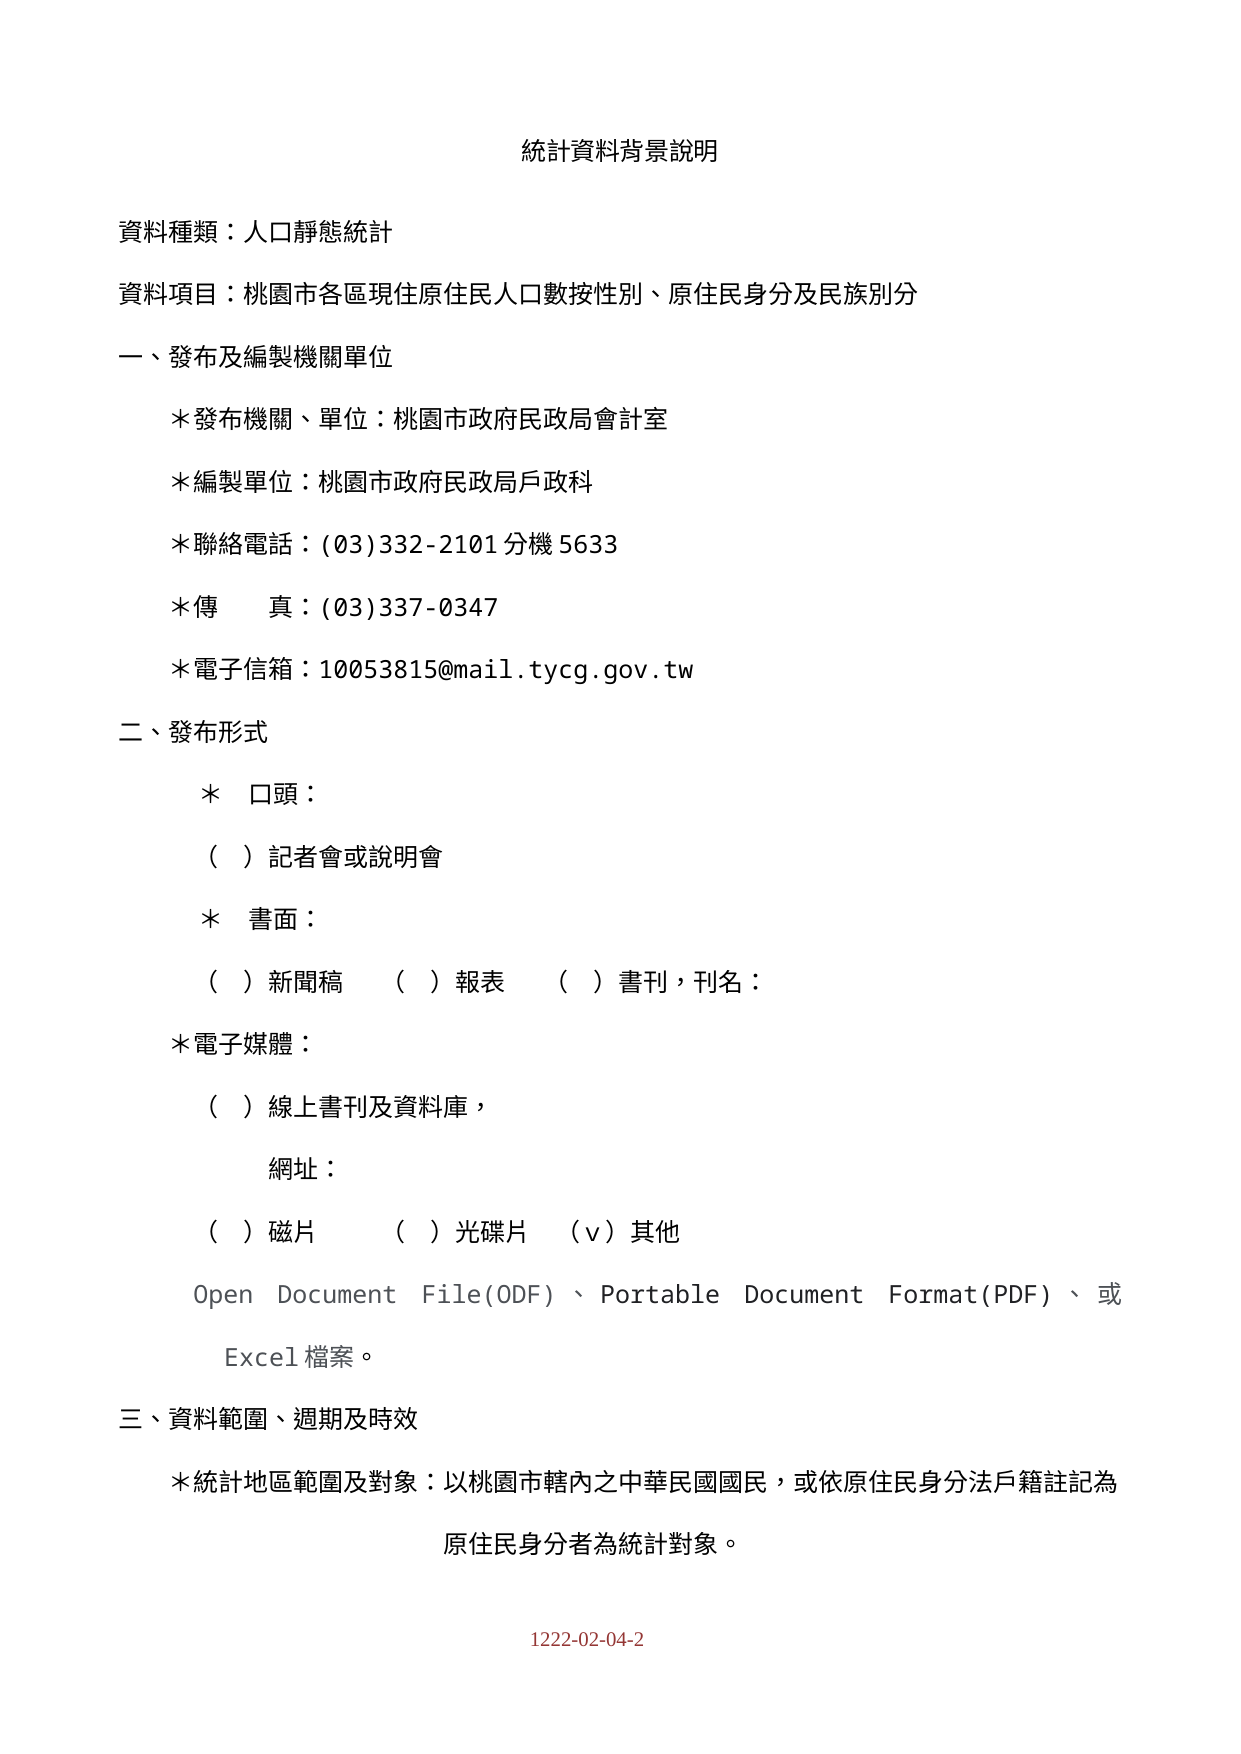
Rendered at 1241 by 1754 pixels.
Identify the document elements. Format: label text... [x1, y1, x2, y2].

text 二、發布形式 [118, 689, 1122, 751]
text ＊統計地區範圍及對象：以桃園市轄內之中華民國國民，或依原住民身分法戶籍註記為原住民身分者為統計對象。 [168, 1439, 1122, 1564]
text 統計資料背景說明 [118, 108, 1122, 170]
text 一、發布及編製機關單位 [118, 314, 1122, 376]
text ＊編製單位：桃園市政府民政局戶政科 [168, 439, 1122, 501]
text ＊傳 真：(03)337-0347 [168, 564, 1122, 626]
text 網址： [193, 1126, 1122, 1189]
text Open Document File(ODF)、Portable Document Format(PDF)、或Excel檔案。 [193, 1251, 1122, 1376]
text （ ）新聞稿 （ ）報表 （ ）書刊，刊名： [193, 939, 1122, 1001]
text ＊發布機關、單位：桃園市政府民政局會計室 [168, 376, 1122, 439]
text ＊電子媒體： [168, 1001, 1122, 1064]
list 書面： [198, 876, 1122, 939]
list 口頭： [198, 751, 1122, 814]
text 三、資料範圍、週期及時效 [118, 1376, 1122, 1439]
text 資料種類：人口靜態統計 [118, 189, 1122, 251]
text 資料項目：桃園市各區現住原住民人口數按性別、原住民身分及民族別分 [118, 251, 1122, 314]
text （ ）磁片 （ ）光碟片 （ｖ）其他 [193, 1189, 1122, 1251]
text ＊聯絡電話：(03)332-2101分機5633 [168, 501, 1122, 564]
text （ ）線上書刊及資料庫， [193, 1064, 1122, 1126]
text （ ）記者會或說明會 [193, 814, 1122, 876]
text ＊電子信箱：10053815@mail.tycg.gov.tw [168, 626, 1122, 689]
